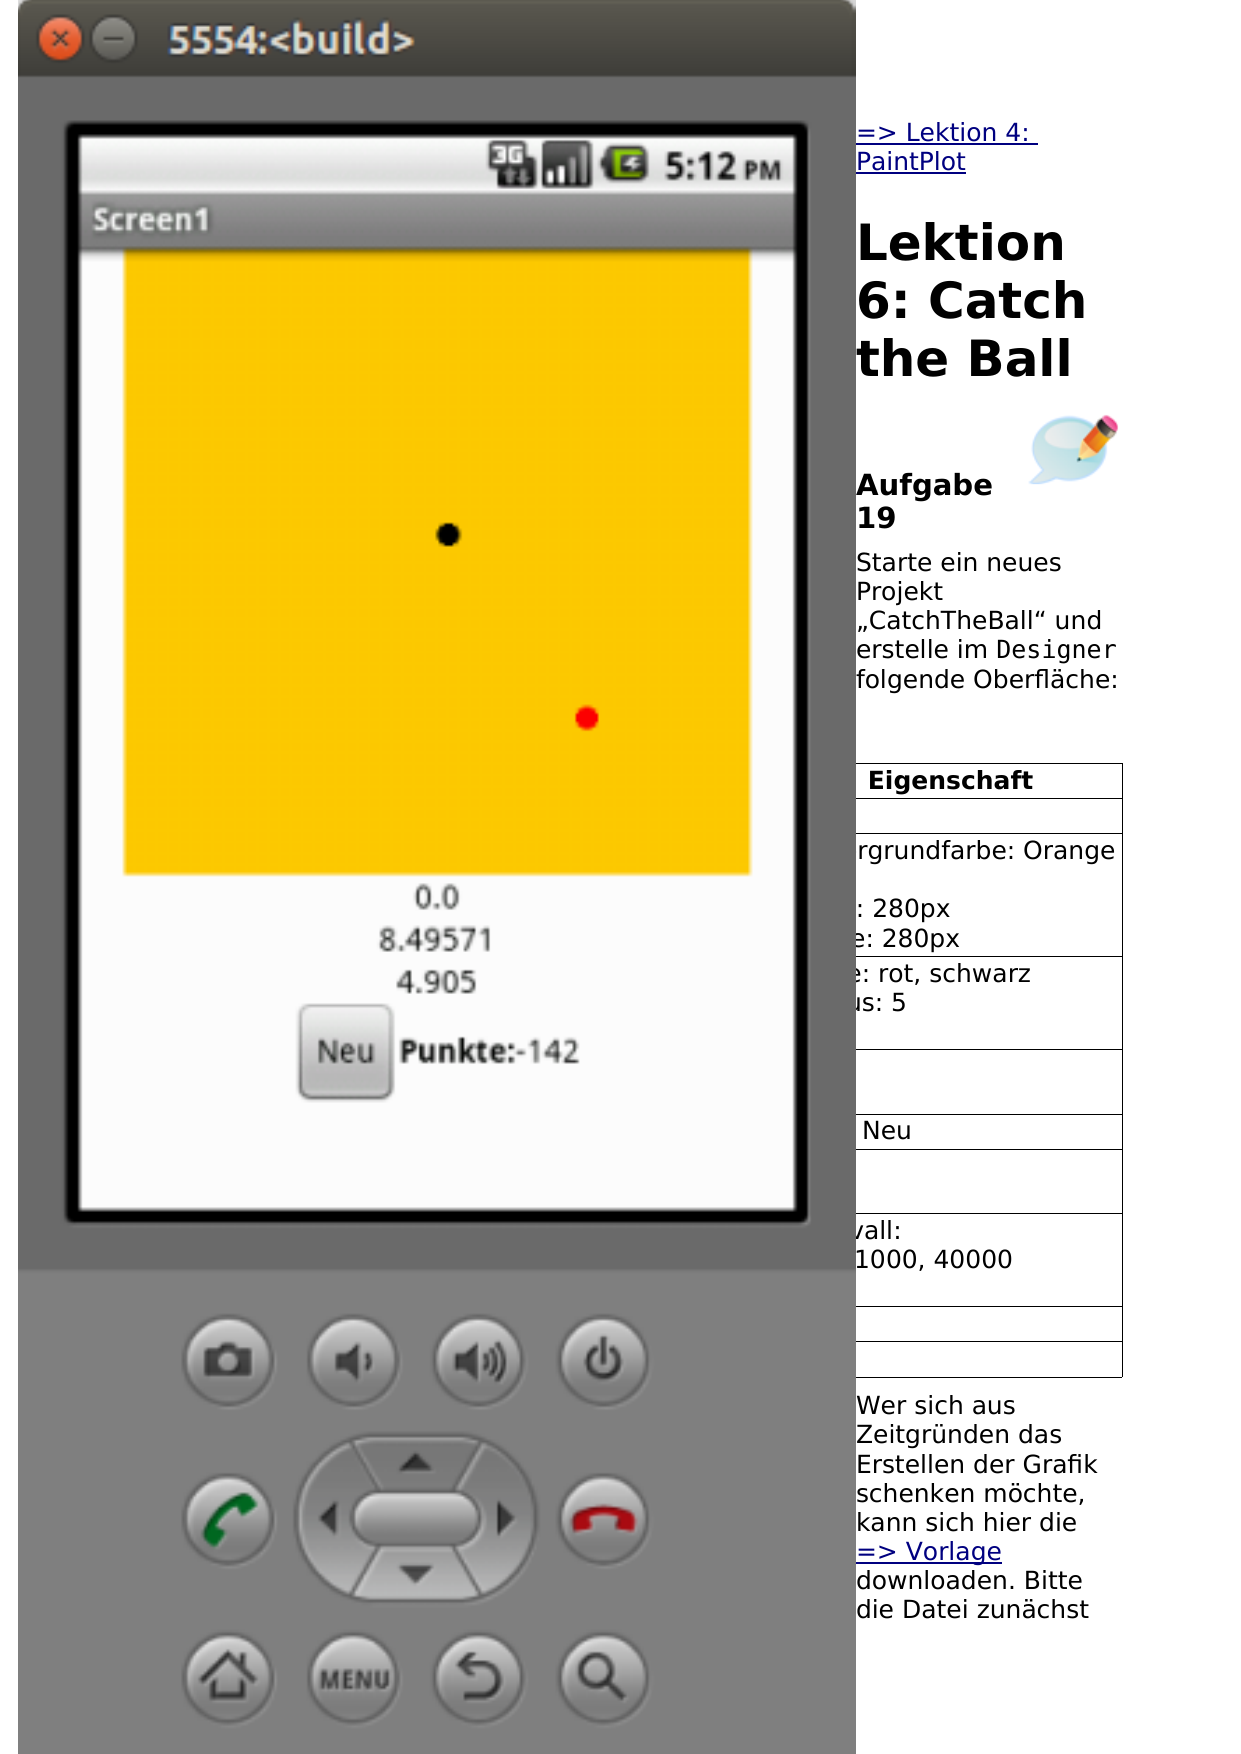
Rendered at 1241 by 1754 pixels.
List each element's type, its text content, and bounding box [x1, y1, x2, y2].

text Starte ein neues Projekt „CatchTheBall“ und erstelle im Designer folgende Oberfläche: [856, 548, 1122, 694]
text => Lektion 4: PaintPlot [856, 118, 1122, 176]
table_cell [856, 1050, 1122, 1113]
table_cell [856, 799, 1122, 833]
picture [18, 0, 856, 1754]
picture [1022, 401, 1123, 502]
text Wer sich aus Zeitgründen das Erstellen der Grafik schenken möchte, kann sich hier die => Vorlage downloaden. Bitte die Datei zunächst [856, 1391, 1122, 1625]
table_cell [856, 1150, 1122, 1213]
subtitle Aufgabe 19 [856, 468, 1122, 536]
table_header Eigenschaft [856, 764, 1122, 798]
subtitle Lektion 6: Catch the Ball [856, 214, 1122, 389]
table_cell Text: Neu [856, 1115, 1122, 1149]
table_cell [856, 1307, 1122, 1341]
table_cell Hintergrundfarbe: Orange Höhe: 280px Breite: 280px [856, 834, 1122, 956]
table_cell Farbe: rot, schwarz Radius: 5 [856, 957, 1122, 1049]
table_cell [856, 1342, 1122, 1377]
table_cell Intervall: 100, 1000, 40000 [856, 1214, 1122, 1306]
